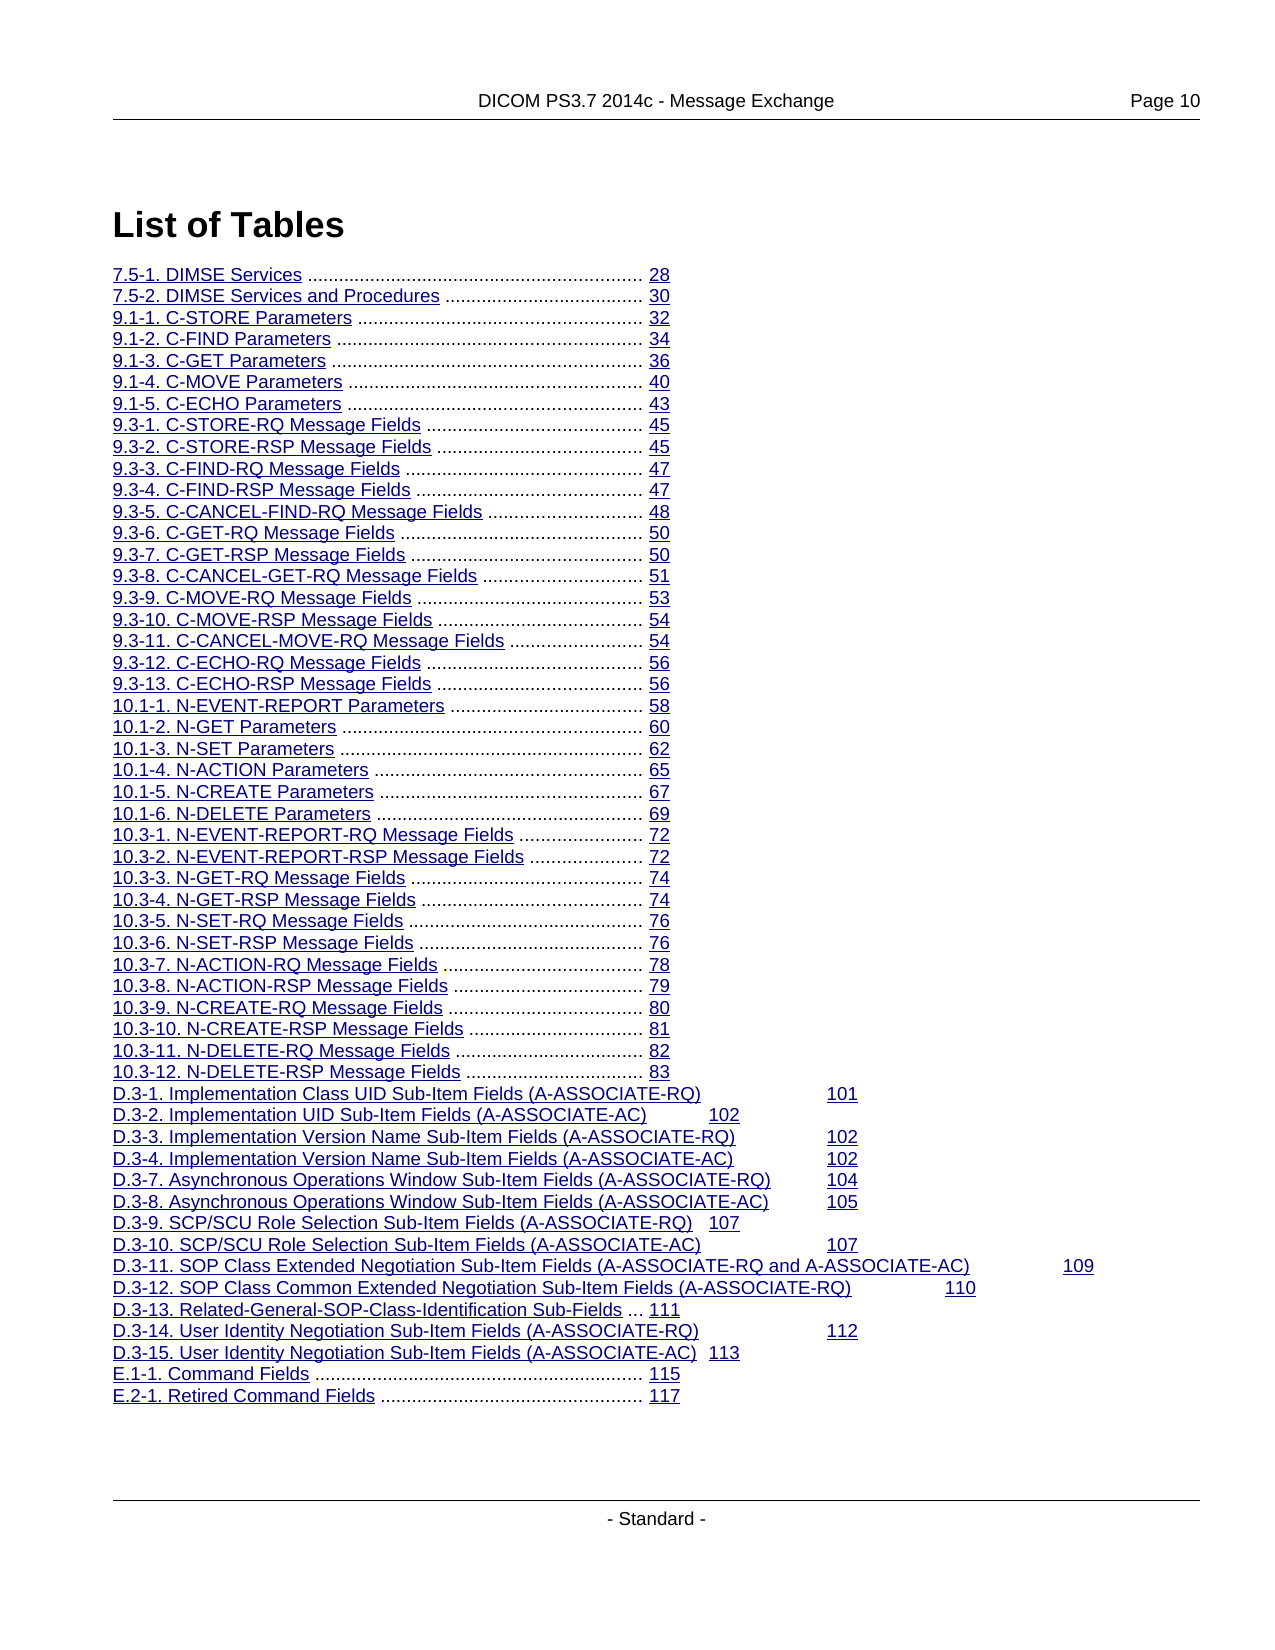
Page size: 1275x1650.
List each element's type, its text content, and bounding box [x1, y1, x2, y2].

text D.3-10. SCP/SCU Role Selection Sub-Item Fields (A-ASSOCIATE-AC) 0 [112, 1234, 1175, 1255]
text 10.1-3. N-SET Parameters 0 [112, 738, 1175, 759]
text 9.3-8. C-CANCEL-GET-RQ Message Fields 0 [112, 565, 1175, 587]
text 10.3-1. N-EVENT-REPORT-RQ Message Fields 0 [112, 824, 1175, 846]
text 10.1-4. N-ACTION Parameters 0 [112, 759, 1175, 781]
text 9.3-3. C-FIND-RQ Message Fields 0 [112, 457, 1175, 479]
text D.3-1. Implementation Class UID Sub-Item Fields (A-ASSOCIATE-RQ) 0 [112, 1083, 1175, 1104]
text D.3-8. Asynchronous Operations Window Sub-Item Fields (A-ASSOCIATE-AC) 0 [112, 1191, 1175, 1212]
text 10.1-1. N-EVENT-REPORT Parameters 0 [112, 694, 1175, 716]
text 9.1-4. C-MOVE Parameters 0 [112, 371, 1175, 393]
text D.3-2. Implementation UID Sub-Item Fields (A-ASSOCIATE-AC) 0 [112, 1104, 1175, 1126]
text D.3-7. Asynchronous Operations Window Sub-Item Fields (A-ASSOCIATE-RQ) 0 [112, 1169, 1175, 1191]
text 10.3-9. N-CREATE-RQ Message Fields 0 [112, 996, 1175, 1018]
text 9.1-1. C-STORE Parameters 0 [112, 306, 1175, 328]
text 10.3-11. N-DELETE-RQ Message Fields 0 [112, 1039, 1175, 1061]
text 9.3-10. C-MOVE-RSP Message Fields 0 [112, 608, 1175, 630]
text 9.1-2. C-FIND Parameters 0 [112, 328, 1175, 349]
text 10.3-8. N-ACTION-RSP Message Fields 0 [112, 975, 1175, 996]
text 10.1-2. N-GET Parameters 0 [112, 716, 1175, 738]
text 10.3-10. N-CREATE-RSP Message Fields 0 [112, 1018, 1175, 1039]
text D.3-14. User Identity Negotiation Sub-Item Fields (A-ASSOCIATE-RQ) 0 [112, 1320, 1175, 1341]
text 9.1-5. C-ECHO Parameters 0 [112, 393, 1175, 414]
text 10.1-6. N-DELETE Parameters 0 [112, 802, 1175, 824]
text List of Tables [112, 204, 1200, 245]
text D.3-3. Implementation Version Name Sub-Item Fields (A-ASSOCIATE-RQ) 0 [112, 1126, 1175, 1147]
text 9.3-9. C-MOVE-RQ Message Fields 0 [112, 587, 1175, 608]
text E.1-1. Command Fields 0 [112, 1363, 1175, 1384]
text 9.3-7. C-GET-RSP Message Fields 0 [112, 544, 1175, 565]
text 7.5-2. DIMSE Services and Procedures 0 [112, 285, 1175, 306]
text 10.3-2. N-EVENT-REPORT-RSP Message Fields 0 [112, 846, 1175, 867]
text 9.3-11. C-CANCEL-MOVE-RQ Message Fields 0 [112, 630, 1175, 651]
text 9.1-3. C-GET Parameters 0 [112, 349, 1175, 371]
text 9.3-13. C-ECHO-RSP Message Fields 0 [112, 673, 1175, 694]
text D.3-9. SCP/SCU Role Selection Sub-Item Fields (A-ASSOCIATE-RQ) 0 [112, 1212, 1175, 1234]
text 10.3-6. N-SET-RSP Message Fields 0 [112, 932, 1175, 953]
text 10.1-5. N-CREATE Parameters 0 [112, 781, 1175, 802]
text 10.3-5. N-SET-RQ Message Fields 0 [112, 910, 1175, 932]
text 9.3-4. C-FIND-RSP Message Fields 0 [112, 479, 1175, 501]
text 9.3-5. C-CANCEL-FIND-RQ Message Fields 0 [112, 501, 1175, 522]
text D.3-15. User Identity Negotiation Sub-Item Fields (A-ASSOCIATE-AC) 0 [112, 1341, 1175, 1363]
text 9.3-6. C-GET-RQ Message Fields 0 [112, 522, 1175, 544]
text D.3-11. SOP Class Extended Negotiation Sub-Item Fields (A-ASSOCIATE-RQ and A-ASSOCIATE-AC) 0 [112, 1255, 1175, 1277]
text 10.3-7. N-ACTION-RQ Message Fields 0 [112, 953, 1175, 975]
text E.2-1. Retired Command Fields 0 [112, 1384, 1175, 1406]
text D.3-4. Implementation Version Name Sub-Item Fields (A-ASSOCIATE-AC) 0 [112, 1147, 1175, 1169]
text 7.5-1. DIMSE Services 0 [112, 263, 1175, 285]
text 9.3-12. C-ECHO-RQ Message Fields 0 [112, 651, 1175, 673]
text D.3-13. Related-General-SOP-Class-Identification Sub-Fields 0 [112, 1298, 1175, 1320]
text 10.3-4. N-GET-RSP Message Fields 0 [112, 889, 1175, 910]
text 9.3-1. C-STORE-RQ Message Fields 0 [112, 414, 1175, 436]
text 10.3-3. N-GET-RQ Message Fields 0 [112, 867, 1175, 889]
text 10.3-12. N-DELETE-RSP Message Fields 0 [112, 1061, 1175, 1083]
text D.3-12. SOP Class Common Extended Negotiation Sub-Item Fields (A-ASSOCIATE-RQ) 0 [112, 1277, 1175, 1298]
text 9.3-2. C-STORE-RSP Message Fields 0 [112, 436, 1175, 457]
